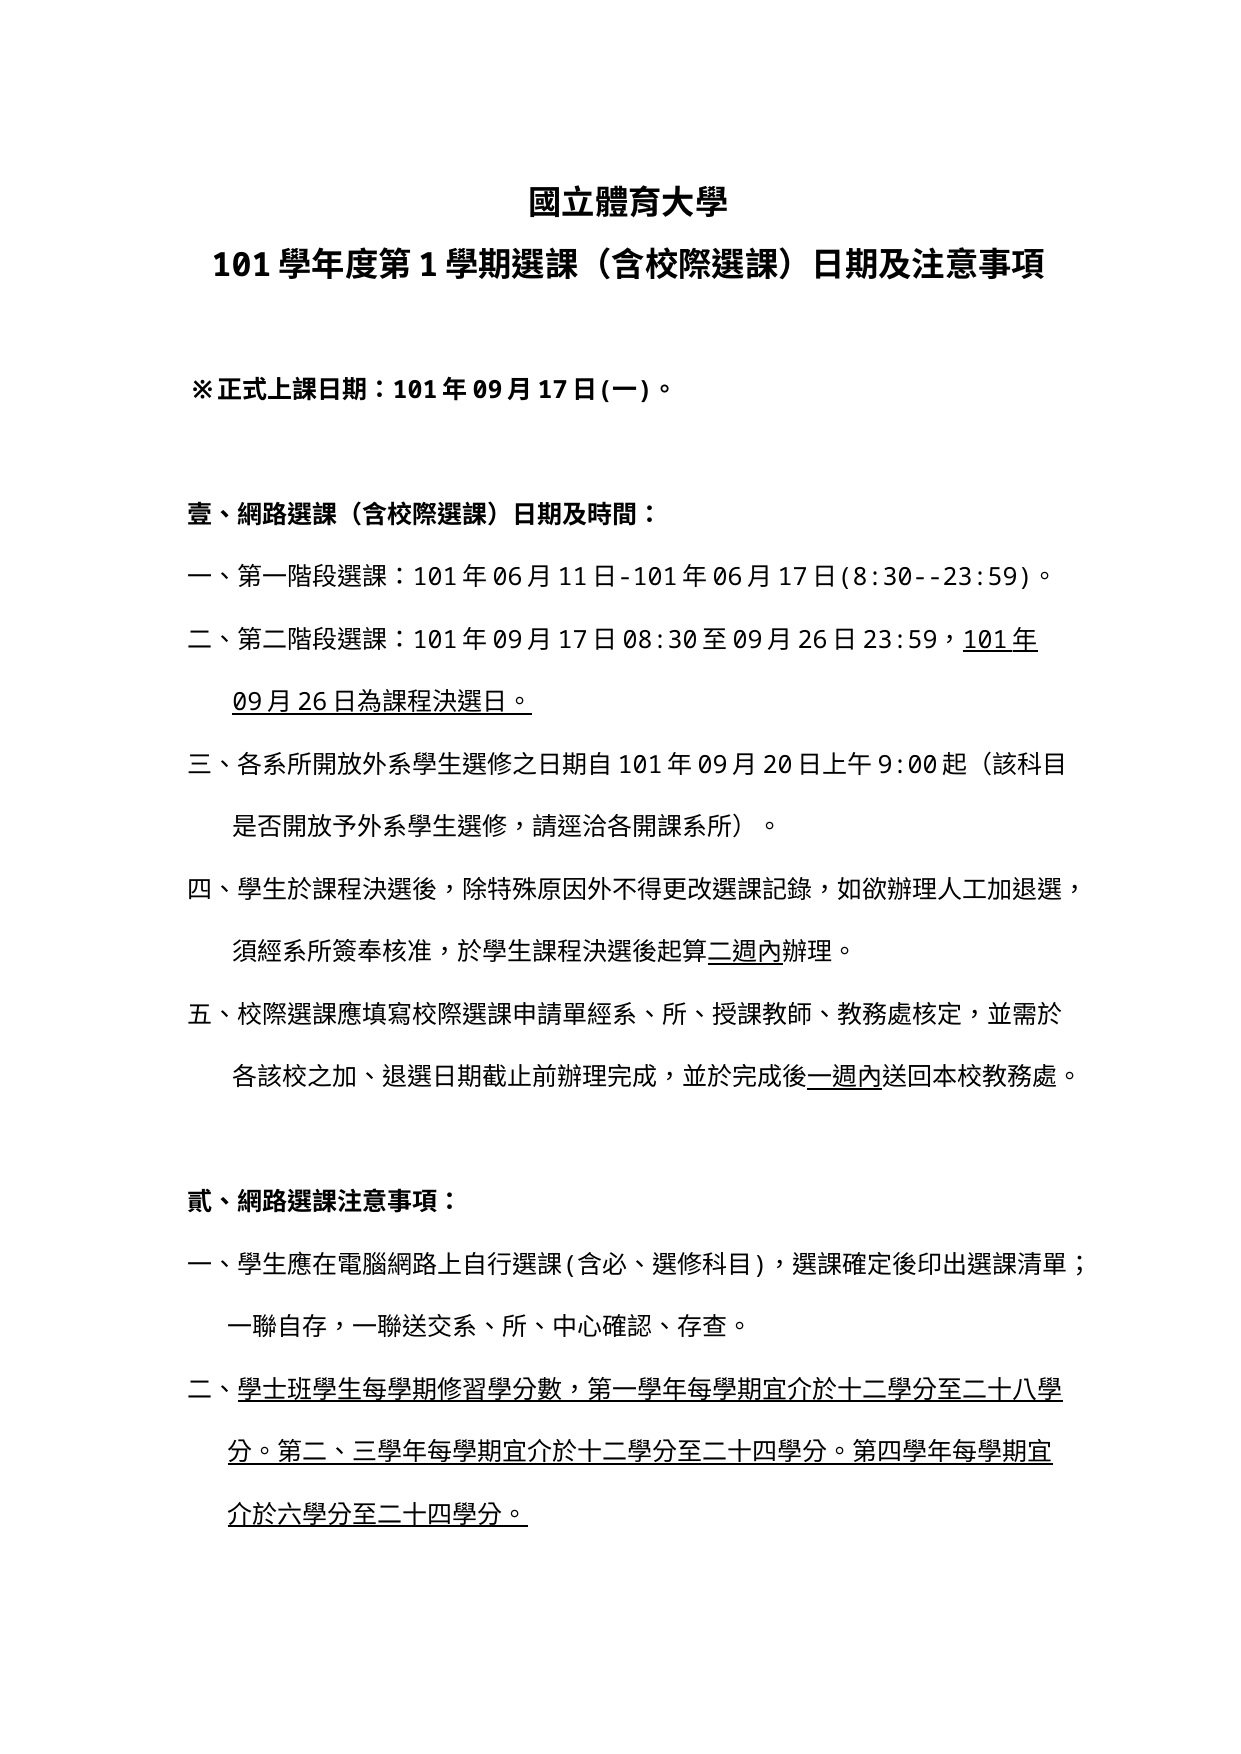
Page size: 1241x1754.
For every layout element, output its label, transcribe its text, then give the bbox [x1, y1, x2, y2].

text 貳、網路選課注意事項： [187, 1158, 1069, 1221]
text 國立體育大學 [187, 158, 1069, 221]
text 四、學生於課程決選後，除特殊原因外不得更改選課記錄，如欲辦理人工加退選，須經系所簽奉核准，於學生課程決選後起算二週內辦理。 [187, 846, 1069, 971]
text 五、校際選課應填寫校際選課申請單經系、所、授課教師、教務處核定，並需於各該校之加、退選日期截止前辦理完成，並於完成後一週內送回本校教務處。 [187, 971, 1069, 1096]
text 101學年度第1學期選課（含校際選課）日期及注意事項 [187, 221, 1069, 283]
text 一、第一階段選課：101年06月11日-101年06月17日(8:30--23:59)。 [187, 533, 1069, 596]
text ※正式上課日期：101年09月17日(一)。 [187, 346, 1069, 408]
text 二、學士班學生每學期修習學分數，第一學年每學期宜介於十二學分至二十八學分。第二、三學年每學期宜介於十二學分至二十四學分。第四學年每學期宜介於六學分至二十四學分。 [187, 1346, 1069, 1533]
text 壹、網路選課（含校際選課）日期及時間： [187, 471, 1069, 533]
text 三、各系所開放外系學生選修之日期自101年09月20日上午9:00起（該科目是否開放予外系學生選修，請逕洽各開課系所）。 [187, 721, 1069, 846]
text 一、學生應在電腦網路上自行選課(含必、選修科目)，選課確定後印出選課清單；一聯自存，一聯送交系、所、中心確認、存查。 [187, 1221, 1069, 1346]
text 二、第二階段選課：101年09月17日08:30至09月26日23:59，101年09月26日為課程決選日。 [187, 596, 1069, 721]
